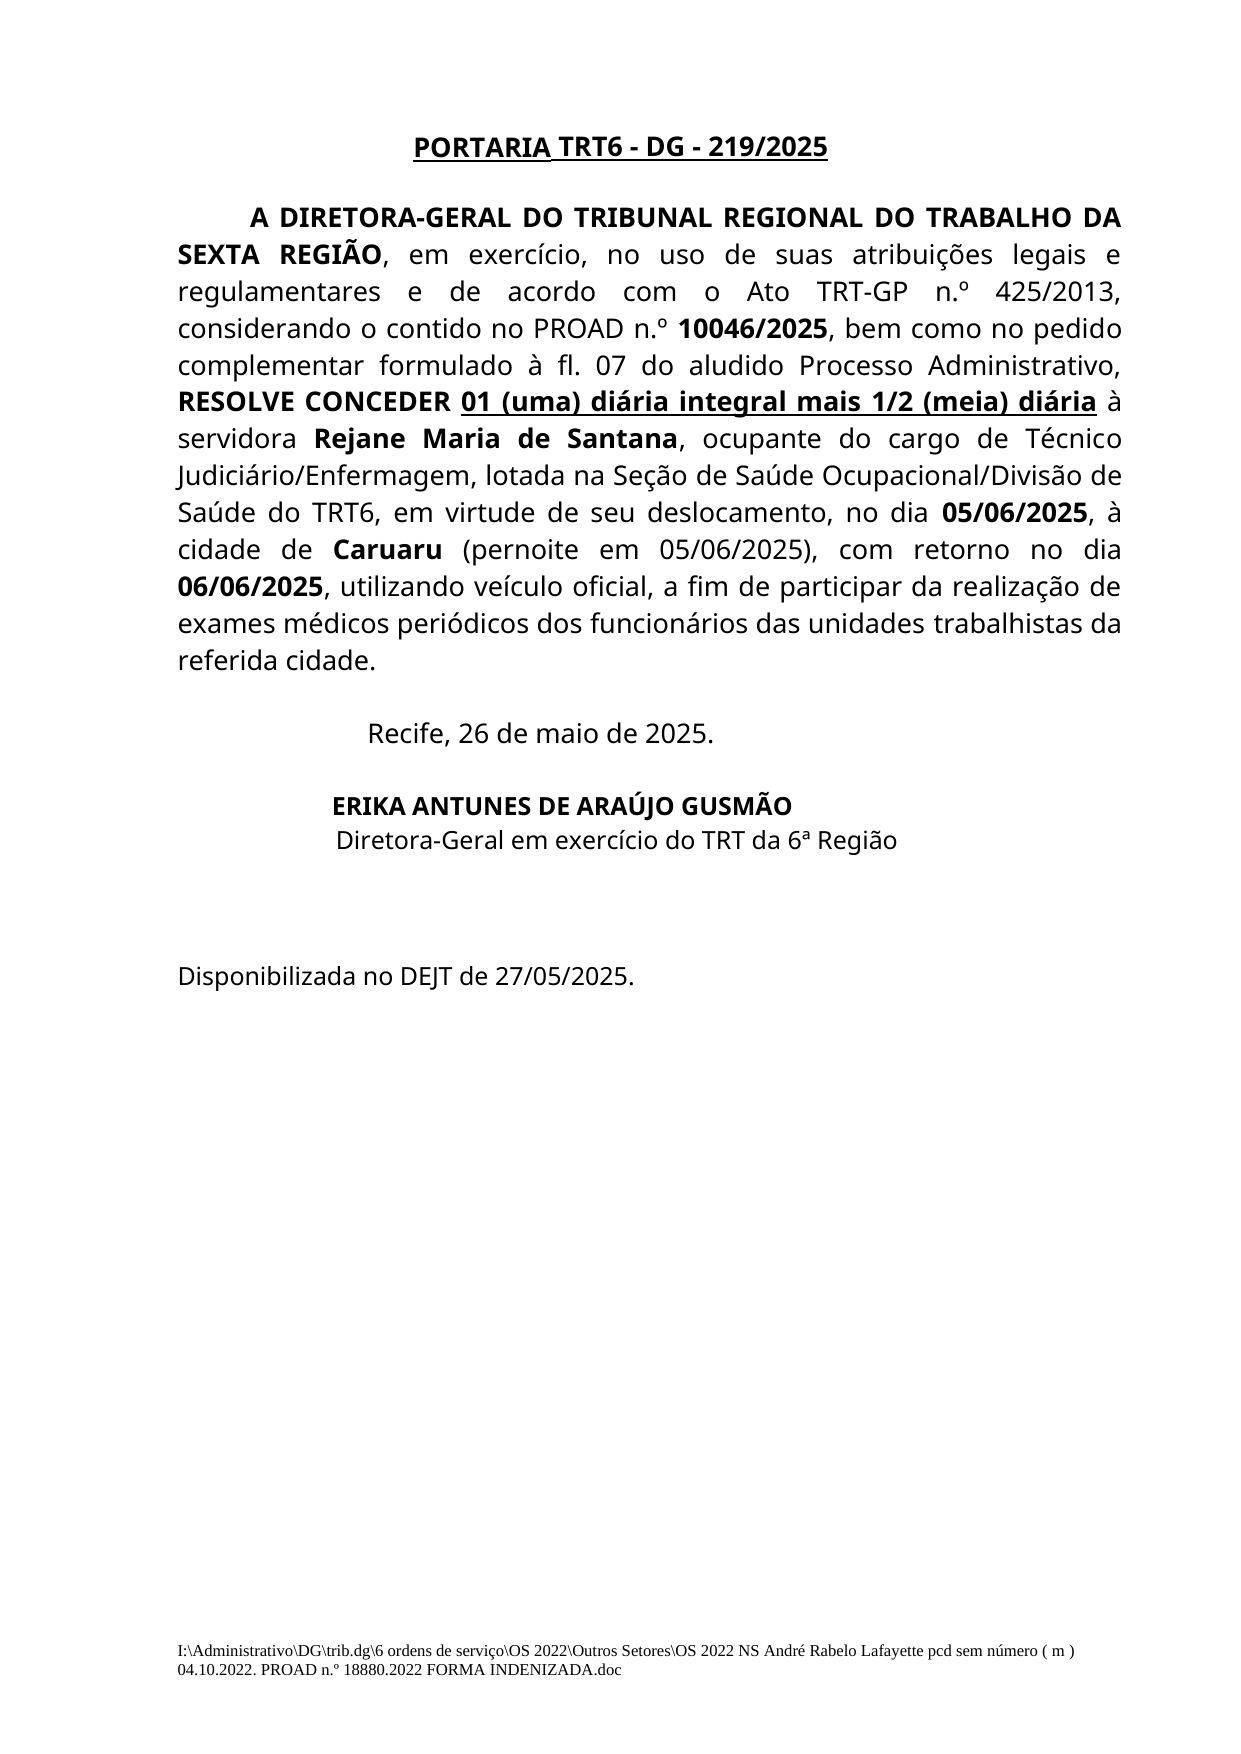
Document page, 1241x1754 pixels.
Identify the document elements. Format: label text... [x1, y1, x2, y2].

subtitle Disponibilizada no DEJT de 27/05/2025. [177, 959, 1122, 993]
subtitle ERIKA ANTUNES DE ARAÚJO GUSMÃO [177, 788, 1122, 822]
subtitle PORTARIA TRT6 - DG - 219/2025 [177, 127, 1122, 165]
subtitle A DIRETORA-GERAL DO TRIBUNAL REGIONAL DO TRABALHO DA SEXTA REGIÃO, em exercício, no uso de suas atribuições legais e regulamentares e de acordo com o Ato TRT-GP n.º 425/2013, considerando o contido no PROAD n.º 10046/2025, bem como no pedido complementar formulado à fl. 07 do aludido Processo Administrativo, RESOLVE CONCEDER 01 (uma) diária integral mais 1/2 (meia) diária à servidora Rejane Maria de Santana, ocupante do cargo de Técnico Judiciário/Enfermagem, lotada na Seção de Saúde Ocupacional/Divisão de Saúde do TRT6, em virtude de seu deslocamento, no dia 05/06/2025, à cidade de Caruaru (pernoite em 05/06/2025), com retorno no dia 06/06/2025, utilizando veículo oficial, a fim de participar da realização de exames médicos periódicos dos funcionários das unidades trabalhistas da referida cidade. [177, 198, 1122, 678]
subtitle Diretora-Geral em exercício do TRT da 6ª Região [177, 822, 1122, 857]
subtitle Recife, 26 de maio de 2025. [177, 715, 1122, 752]
